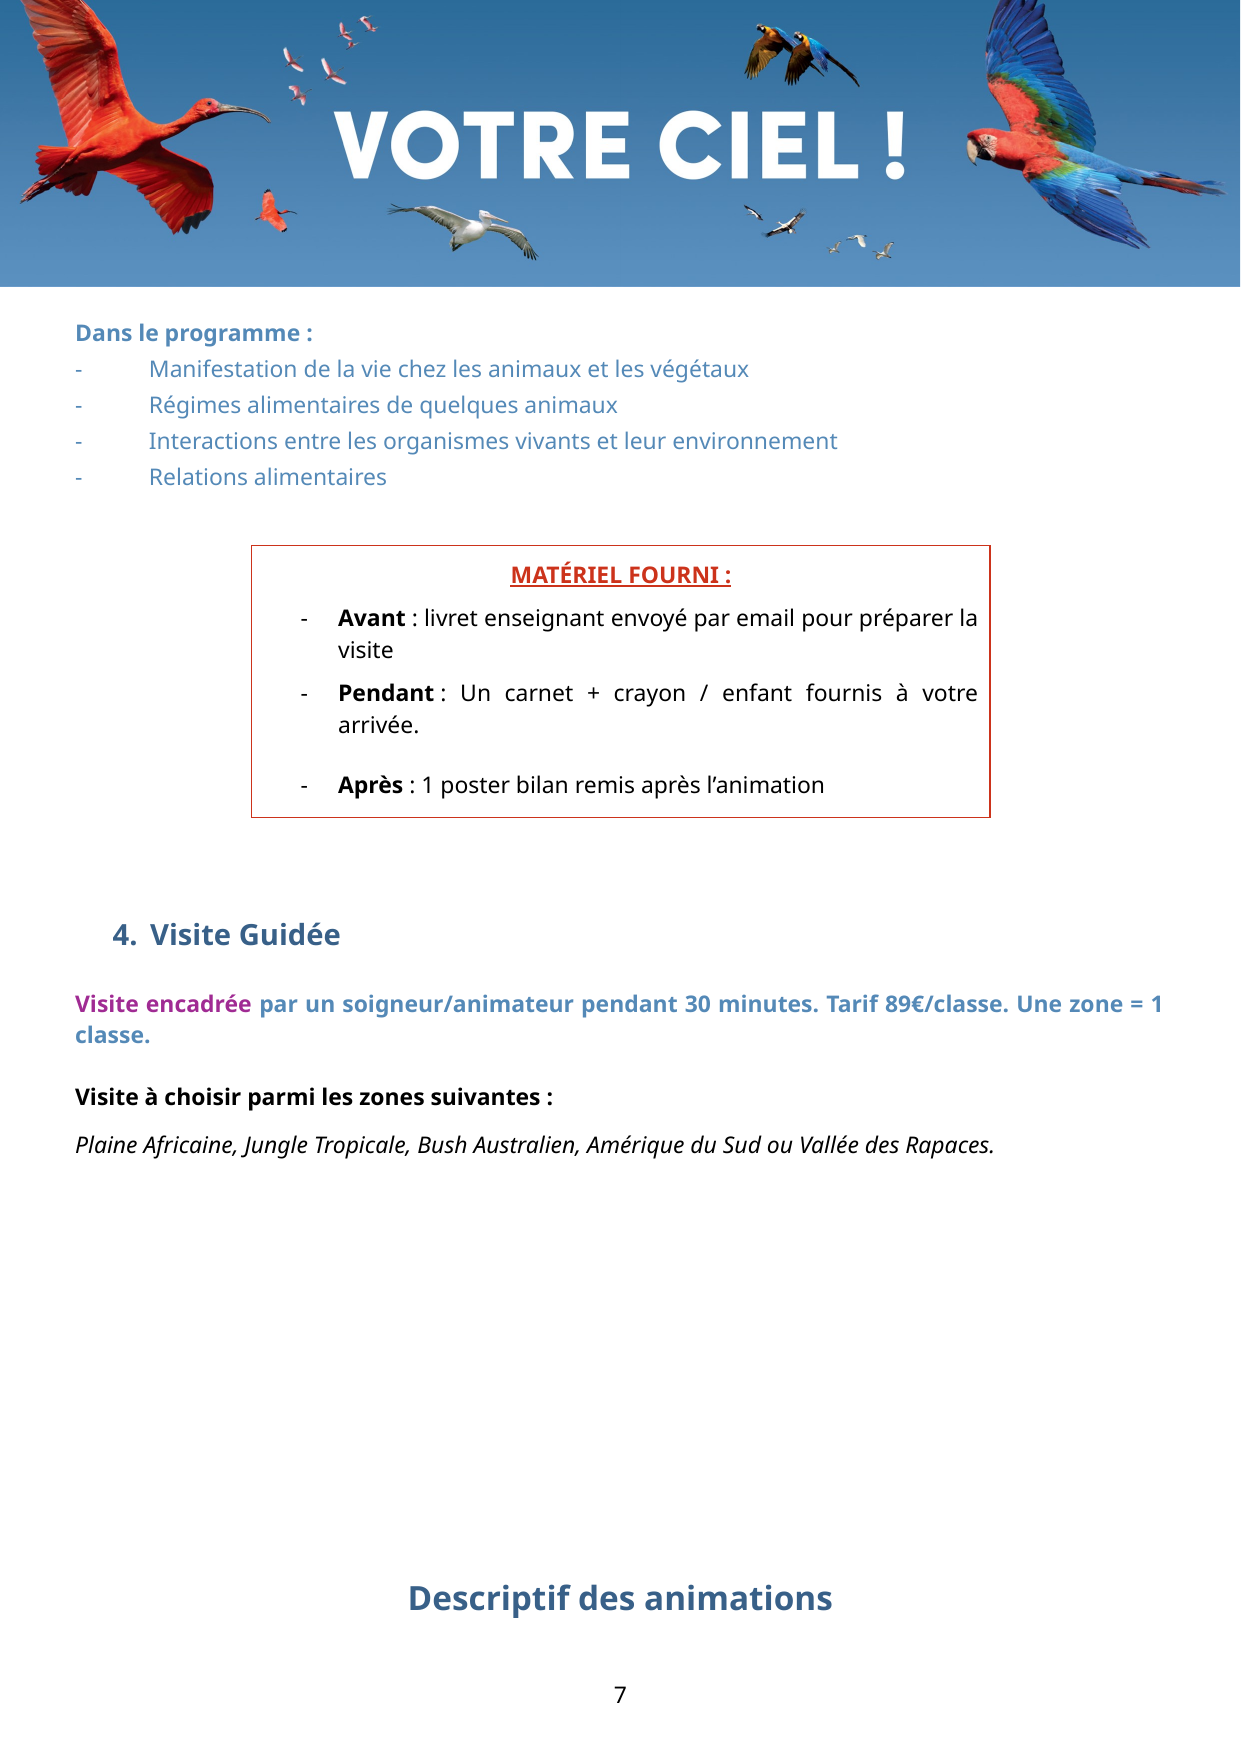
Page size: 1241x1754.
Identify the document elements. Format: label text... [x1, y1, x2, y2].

text Plaine Africaine, Jungle Tropicale, Bush Australien, Amérique du Sud ou Vallée des Rapaces. [75, 1129, 1165, 1160]
text Visite encadrée par un soigneur/animateur pendant 30 minutes. Tarif 89€/classe. Une zone = 1 classe. [75, 987, 1165, 1050]
list Manifestation de la vie chez les animaux et les végétaux [75, 353, 1197, 384]
text Dans le programme : [75, 317, 1197, 349]
list Interactions entre les organismes vivants et leur environnement [75, 425, 1197, 456]
list Régimes alimentaires de quelques animaux [75, 389, 1197, 421]
text Descriptif des animations [75, 1575, 1165, 1620]
table_header MATÉRIEL FOURNI : Avant : livret enseignant envoyé par email pour préparer la visite Pendant : Un carnet + crayon / enfant fournis à votre arrivée. Après : 1 poster bilan remis après l’animation [252, 546, 989, 817]
list Relations alimentaires [75, 461, 1197, 492]
list Visite Guidée [112, 914, 1165, 953]
text Visite à choisir parmi les zones suivantes : [75, 1081, 1165, 1112]
